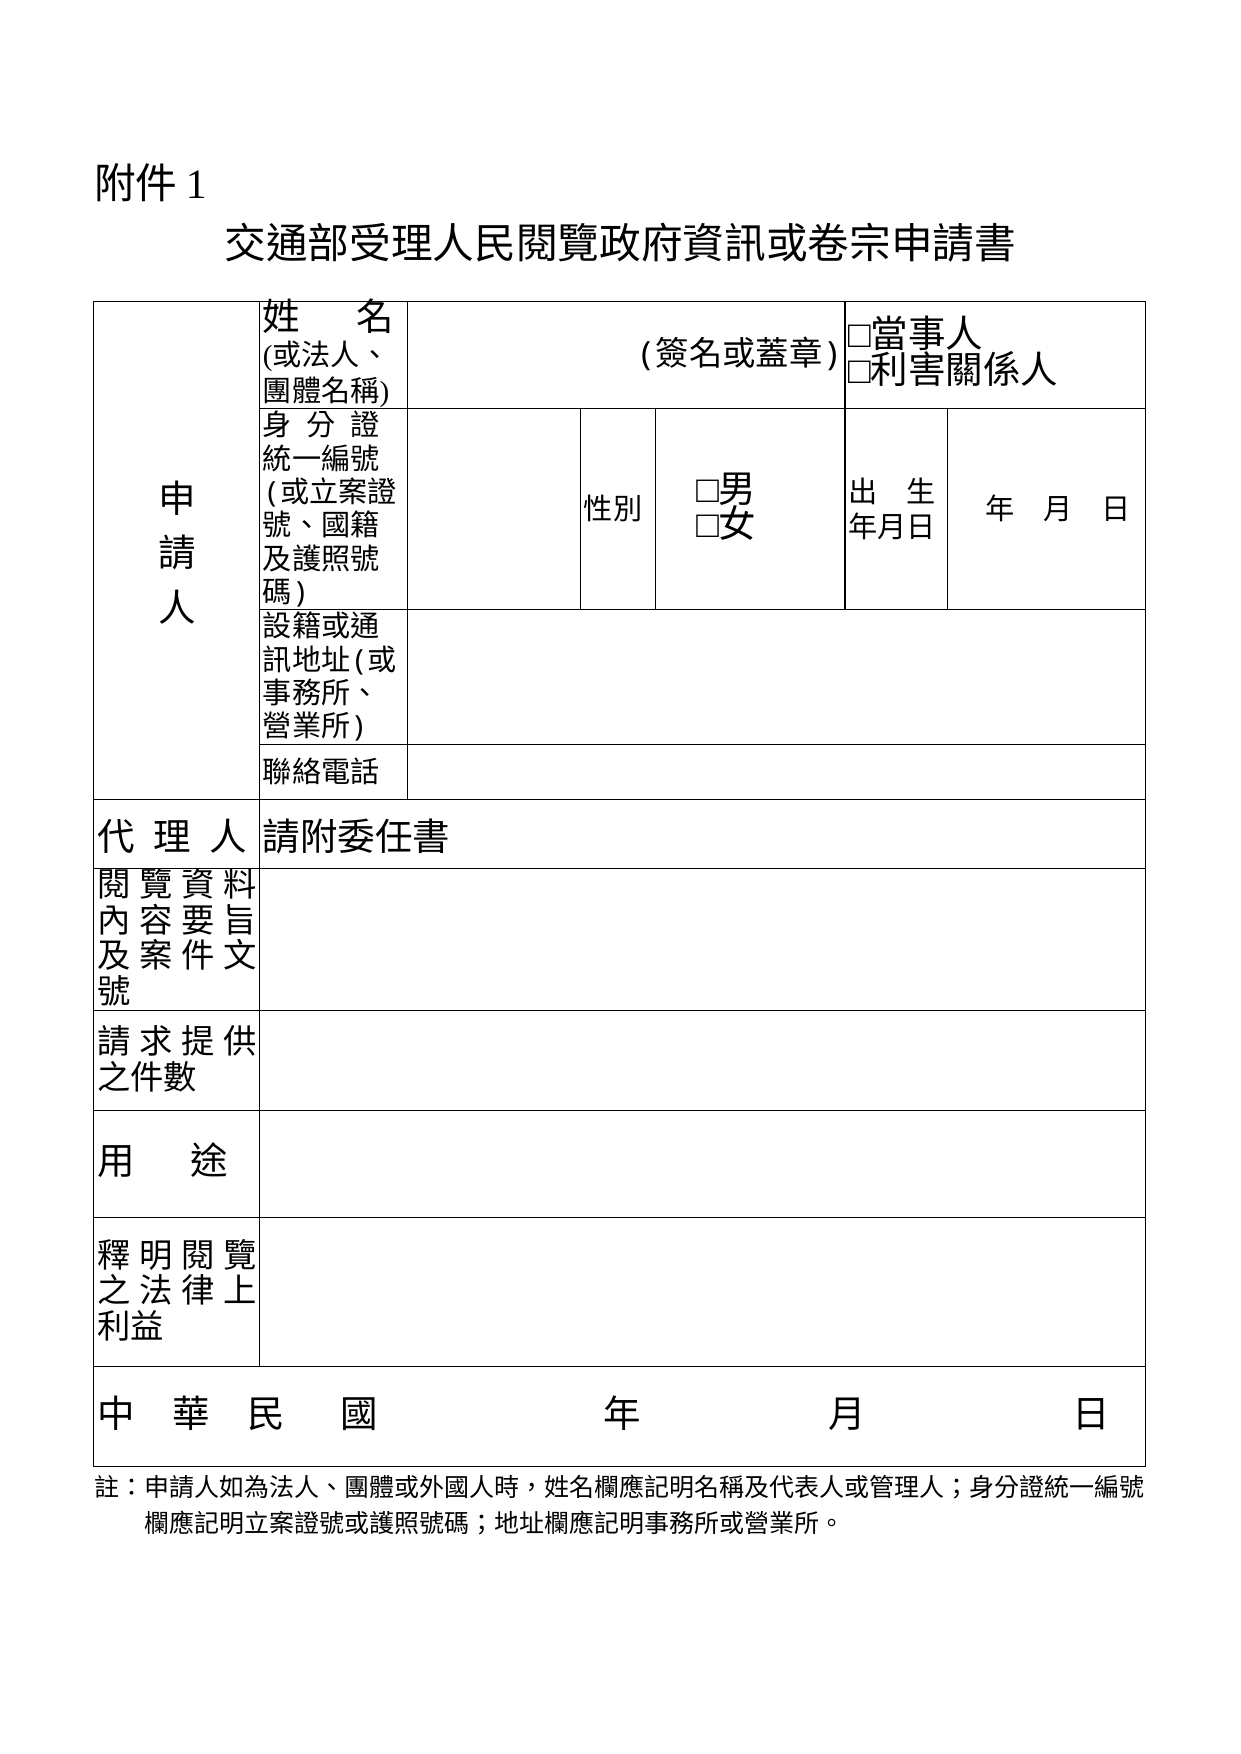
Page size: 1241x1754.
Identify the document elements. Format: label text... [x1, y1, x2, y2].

table_cell [260, 1111, 1145, 1217]
table_cell 年 月 日 [948, 409, 1145, 609]
table_cell [408, 409, 580, 609]
table_cell 閱覽資料內容要旨及案件文號 [94, 869, 259, 1010]
table_header 申 請 人 [94, 302, 259, 799]
table_cell 出 生 年月日 [846, 409, 947, 609]
table_cell 性別 [581, 409, 655, 609]
table_header 姓 名 (或法人、團體名稱) [260, 302, 407, 408]
text 交通部受理人民閱覽政府資訊或卷宗申請書 [94, 210, 1146, 271]
table_cell [260, 1011, 1145, 1110]
table_cell □男 □女 [656, 409, 844, 609]
table_cell [260, 1218, 1145, 1366]
table_cell 請求提供之件數 [94, 1011, 259, 1110]
text 註：申請人如為法人、團體或外國人時，姓名欄應記明名稱及代表人或管理人；身分證統一編號欄應記明立案證號或護照號碼；地址欄應記明事務所或營業所。 [94, 1467, 1146, 1539]
table_cell 釋明閱覽之法律上利益 [94, 1218, 259, 1366]
table_header (簽名或蓋章) [408, 302, 844, 408]
table_cell 設籍或通訊地址(或事務所、營業所) [260, 610, 407, 743]
table_cell [408, 610, 1145, 743]
table_cell 請附委任書 [260, 800, 1145, 867]
table_header □當事人 □利害關係人 [846, 302, 1145, 408]
table_cell 用 途 [94, 1111, 259, 1217]
table_cell 身 分 證 統一編號 (或立案證號、國籍及護照號碼) [260, 409, 407, 609]
table_cell [408, 745, 1145, 799]
table_cell [260, 869, 1145, 1010]
text 附件1 [94, 150, 1146, 210]
table_cell 中 華 民 國 年 月 日 [94, 1367, 1145, 1466]
table_cell 聯絡電話 [260, 745, 407, 799]
table_cell 代 理 人 [94, 800, 259, 867]
